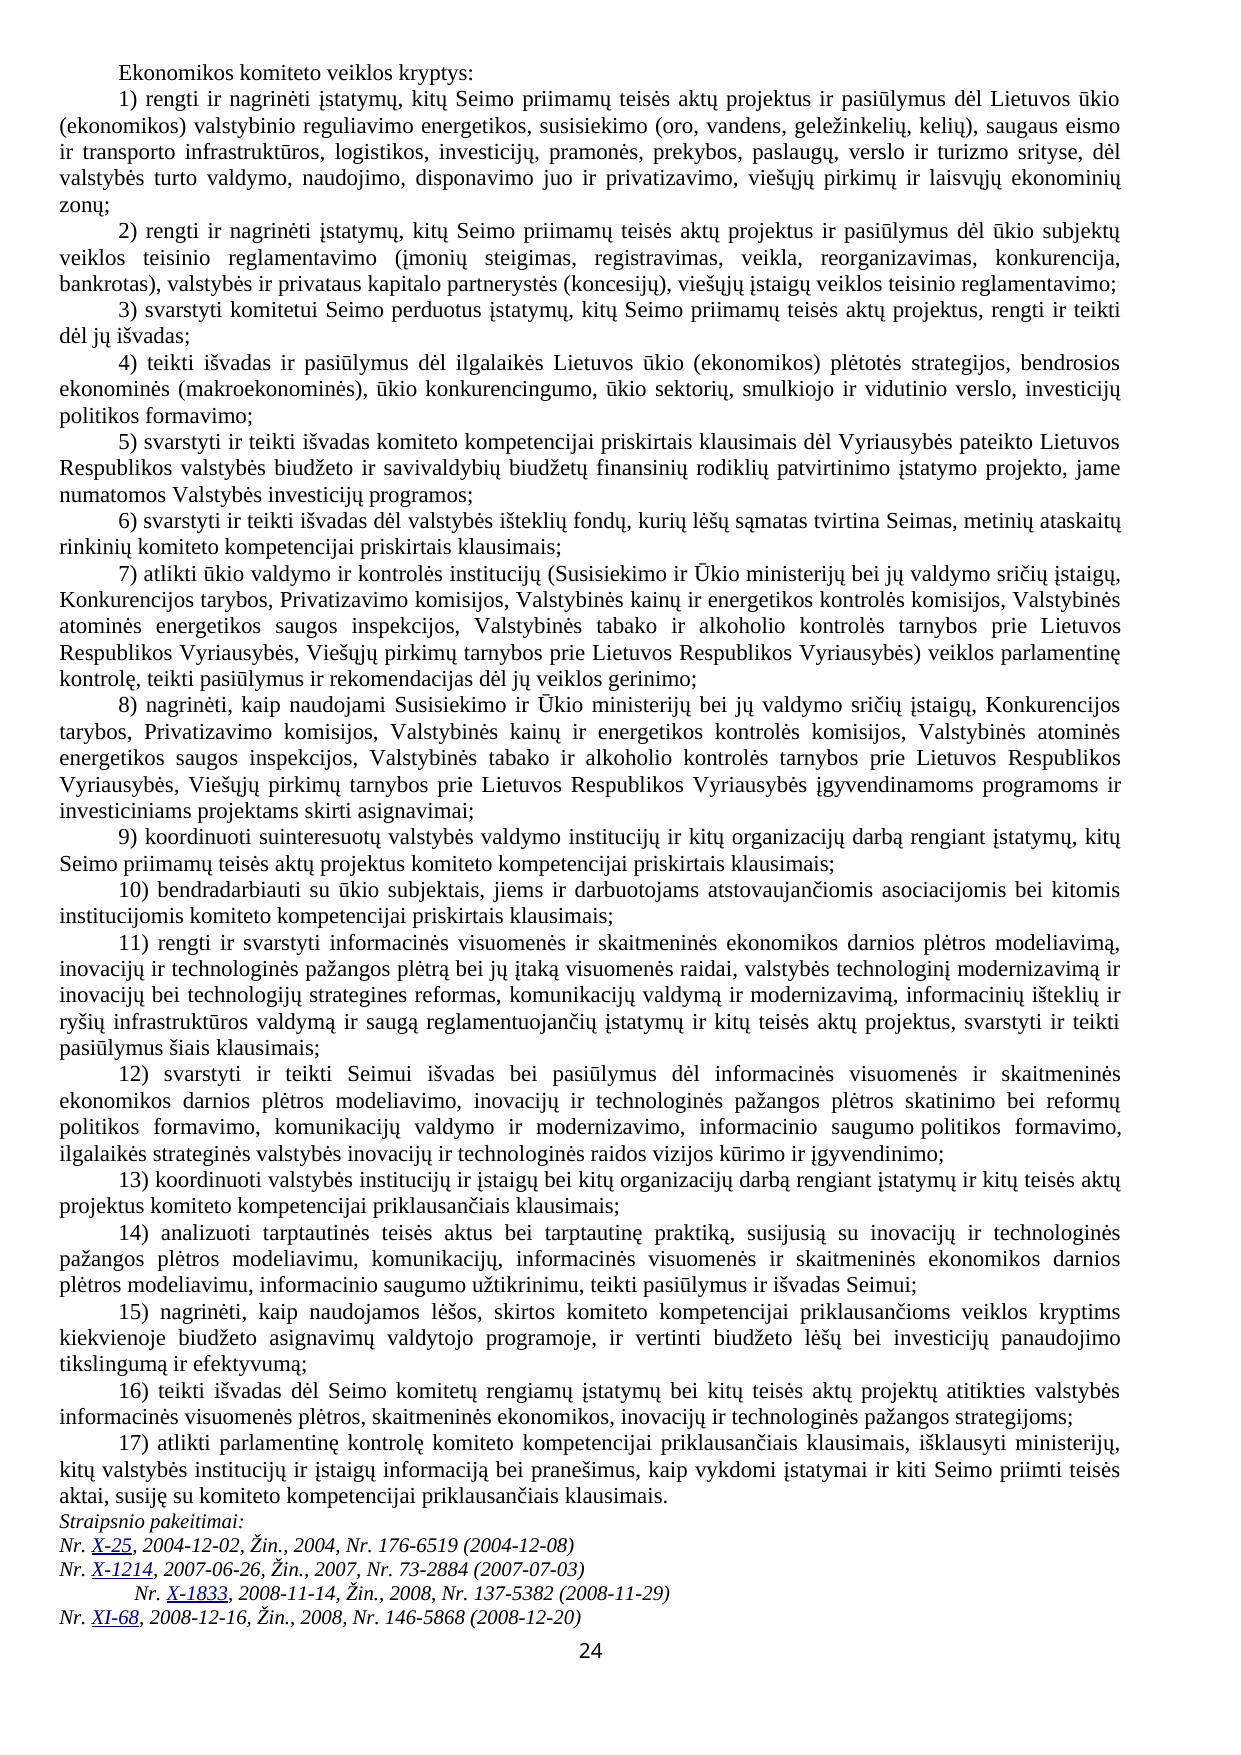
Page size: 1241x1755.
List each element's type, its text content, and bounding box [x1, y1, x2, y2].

text 13) koordinuoti valstybės institucijų ir įstaigų bei kitų organizacijų darbą rengiant įstatymų ir kitų teisės aktų projektus komiteto kompetencijai priklausančiais klausimais; [59, 1166, 1122, 1219]
text 1) rengti ir nagrinėti įstatymų, kitų Seimo priimamų teisės aktų projektus ir pasiūlymus dėl Lietuvos ūkio (ekonomikos) valstybinio reguliavimo energetikos, susisiekimo (oro, vandens, geležinkelių, kelių), saugaus eismo ir transporto infrastruktūros, logistikos, investicijų, pramonės, prekybos, paslaugų, verslo ir turizmo srityse, dėl valstybės turto valdymo, naudojimo, disponavimo juo ir privatizavimo, viešųjų pirkimų ir laisvųjų ekonominių zonų; [59, 85, 1122, 217]
text Nr. X-1214, 2007-06-26, Žin., 2007, Nr. 73-2884 (2007-07-03) [59, 1557, 1122, 1581]
text 10) bendradarbiauti su ūkio subjektais, jiems ir darbuotojams atstovaujančiomis asociacijomis bei kitomis institucijomis komiteto kompetencijai priskirtais klausimais; [59, 876, 1122, 929]
text 9) koordinuoti suinteresuotų valstybės valdymo institucijų ir kitų organizacijų darbą rengiant įstatymų, kitų Seimo priimamų teisės aktų projektus komiteto kompetencijai priskirtais klausimais; [59, 823, 1122, 876]
text 6) svarstyti ir teikti išvadas dėl valstybės išteklių fondų, kurių lėšų sąmatas tvirtina Seimas, metinių ataskaitų rinkinių komiteto kompetencijai priskirtais klausimais; [59, 507, 1122, 560]
text 3) svarstyti komitetui Seimo perduotus įstatymų, kitų Seimo priimamų teisės aktų projektus, rengti ir teikti dėl jų išvadas; [59, 296, 1122, 349]
text Nr. X-25, 2004-12-02, Žin., 2004, Nr. 176-6519 (2004-12-08) [59, 1533, 1122, 1557]
text 15) nagrinėti, kaip naudojamos lėšos, skirtos komiteto kompetencijai priklausančioms veiklos kryptims kiekvienoje biudžeto asignavimų valdytojo programoje, ir vertinti biudžeto lėšų bei investicijų panaudojimo tikslingumą ir efektyvumą; [59, 1298, 1122, 1377]
text Ekonomikos komiteto veiklos kryptys: [59, 59, 1122, 85]
text Nr. XI-68, 2008-12-16, Žin., 2008, Nr. 146-5868 (2008-12-20) [59, 1605, 1122, 1629]
text 5) svarstyti ir teikti išvadas komiteto kompetencijai priskirtais klausimais dėl Vyriausybės pateikto Lietuvos Respublikos valstybės biudžeto ir savivaldybių biudžetų finansinių rodiklių patvirtinimo įstatymo projekto, jame numatomos Valstybės investicijų programos; [59, 428, 1122, 507]
text 12) svarstyti ir teikti Seimui išvadas bei pasiūlymus dėl informacinės visuomenės ir skaitmeninės ekonomikos darnios plėtros modeliavimo, inovacijų ir technologinės pažangos plėtros skatinimo bei reformų politikos formavimo, komunikacijų valdymo ir modernizavimo, informacinio saugumo politikos formavimo, ilgalaikės strateginės valstybės inovacijų ir technologinės raidos vizijos kūrimo ir įgyvendinimo; [59, 1061, 1122, 1166]
text 14) analizuoti tarptautinės teisės aktus bei tarptautinę praktiką, susijusią su inovacijų ir technologinės pažangos plėtros modeliavimu, komunikacijų, informacinės visuomenės ir skaitmeninės ekonomikos darnios plėtros modeliavimu, informacinio saugumo užtikrinimu, teikti pasiūlymus ir išvadas Seimui; [59, 1219, 1122, 1298]
text 8) nagrinėti, kaip naudojami Susisiekimo ir Ūkio ministerijų bei jų valdymo sričių įstaigų, Konkurencijos tarybos, Privatizavimo komisijos, Valstybinės kainų ir energetikos kontrolės komisijos, Valstybinės atominės energetikos saugos inspekcijos, Valstybinės tabako ir alkoholio kontrolės tarnybos prie Lietuvos Respublikos Vyriausybės, Viešųjų pirkimų tarnybos prie Lietuvos Respublikos Vyriausybės įgyvendinamoms programoms ir investiciniams projektams skirti asignavimai; [59, 692, 1122, 823]
text Straipsnio pakeitimai: [59, 1508, 1122, 1533]
text 7) atlikti ūkio valdymo ir kontrolės institucijų (Susisiekimo ir Ūkio ministerijų bei jų valdymo sričių įstaigų, Konkurencijos tarybos, Privatizavimo komisijos, Valstybinės kainų ir energetikos kontrolės komisijos, Valstybinės atominės energetikos saugos inspekcijos, Valstybinės tabako ir alkoholio kontrolės tarnybos prie Lietuvos Respublikos Vyriausybės, Viešųjų pirkimų tarnybos prie Lietuvos Respublikos Vyriausybės) veiklos parlamentinę kontrolę, teikti pasiūlymus ir rekomendacijas dėl jų veiklos gerinimo; [59, 560, 1122, 692]
text 2) rengti ir nagrinėti įstatymų, kitų Seimo priimamų teisės aktų projektus ir pasiūlymus dėl ūkio subjektų veiklos teisinio reglamentavimo (įmonių steigimas, registravimas, veikla, reorganizavimas, konkurencija, bankrotas), valstybės ir privataus kapitalo partnerystės (koncesijų), viešųjų įstaigų veiklos teisinio reglamentavimo; [59, 217, 1122, 296]
text 16) teikti išvadas dėl Seimo komitetų rengiamų įstatymų bei kitų teisės aktų projektų atitikties valstybės informacinės visuomenės plėtros, skaitmeninės ekonomikos, inovacijų ir technologinės pažangos strategijoms; [59, 1377, 1122, 1429]
text 4) teikti išvadas ir pasiūlymus dėl ilgalaikės Lietuvos ūkio (ekonomikos) plėtotės strategijos, bendrosios ekonominės (makroekonominės), ūkio konkurencingumo, ūkio sektorių, smulkiojo ir vidutinio verslo, investicijų politikos formavimo; [59, 349, 1122, 428]
text Nr. X-1833, 2008-11-14, Žin., 2008, Nr. 137-5382 (2008-11-29) [59, 1581, 1122, 1605]
text 17) atlikti parlamentinę kontrolę komiteto kompetencijai priklausančiais klausimais, išklausyti ministerijų, kitų valstybės institucijų ir įstaigų informaciją bei pranešimus, kaip vykdomi įstatymai ir kiti Seimo priimti teisės aktai, susiję su komiteto kompetencijai priklausančiais klausimais. [59, 1429, 1122, 1508]
text 11) rengti ir svarstyti informacinės visuomenės ir skaitmeninės ekonomikos darnios plėtros modeliavimą, inovacijų ir technologinės pažangos plėtrą bei jų įtaką visuomenės raidai, valstybės technologinį modernizavimą ir inovacijų bei technologijų strategines reformas, komunikacijų valdymą ir modernizavimą, informacinių išteklių ir ryšių infrastruktūros valdymą ir saugą reglamentuojančių įstatymų ir kitų teisės aktų projektus, svarstyti ir teikti pasiūlymus šiais klausimais; [59, 929, 1122, 1061]
